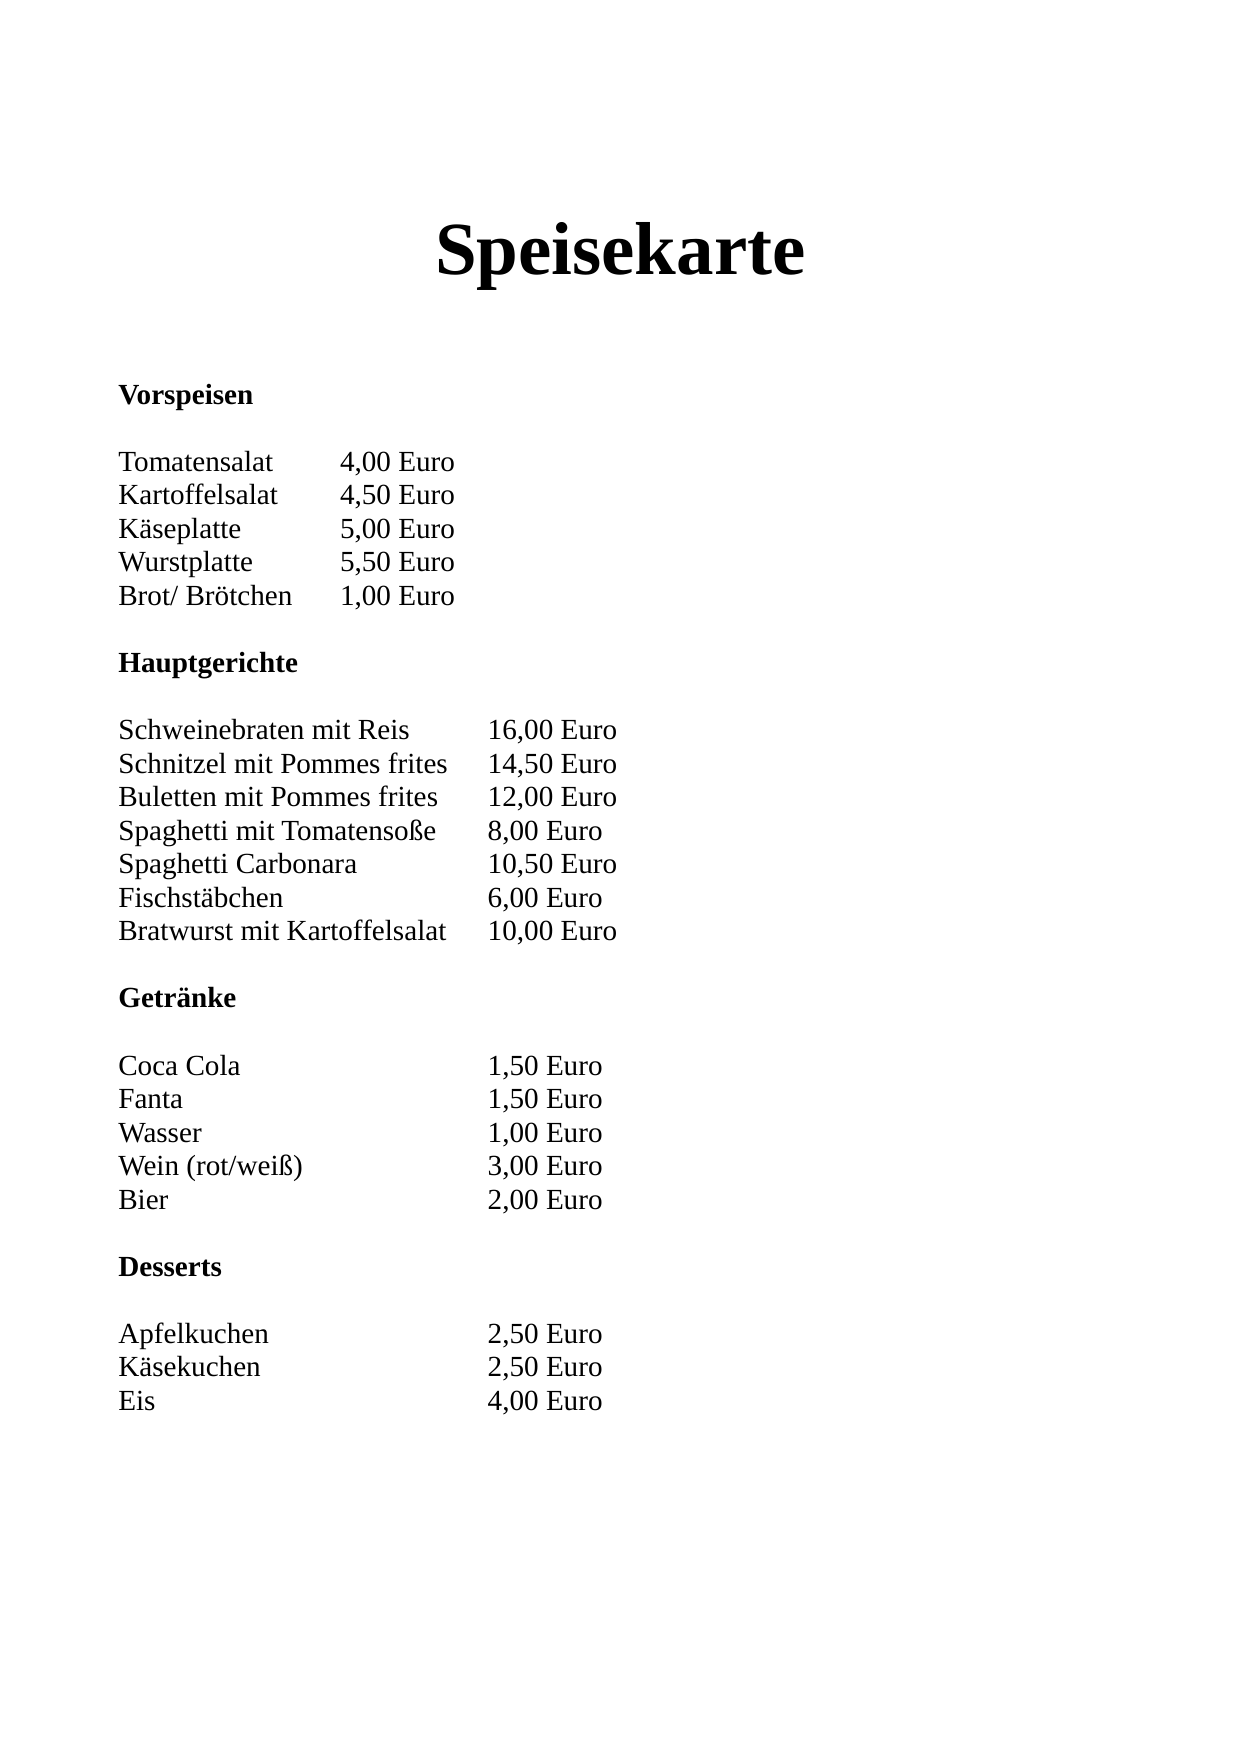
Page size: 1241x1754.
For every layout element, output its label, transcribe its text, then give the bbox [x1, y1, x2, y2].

text Spaghetti mit Tomatensoße 8,00 Euro [118, 813, 1122, 846]
text Schweinebraten mit Reis 16,00 Euro [118, 712, 1122, 746]
text Eis 4,00 Euro [118, 1383, 1122, 1417]
text Wasser 1,00 Euro [118, 1115, 1122, 1148]
text Desserts [118, 1249, 1122, 1282]
text Bratwurst mit Kartoffelsalat 10,00 Euro [118, 913, 1122, 947]
text Coca Cola 1,50 Euro [118, 1048, 1122, 1081]
text Schnitzel mit Pommes frites 14,50 Euro [118, 746, 1122, 779]
text Tomatensalat 4,00 Euro [118, 444, 1122, 477]
text Speisekarte [118, 204, 1122, 291]
text Fanta 1,50 Euro [118, 1081, 1122, 1115]
text Spaghetti Carbonara 10,50 Euro [118, 846, 1122, 880]
text Käseplatte 5,00 Euro [118, 511, 1122, 544]
text Getränke [118, 981, 1122, 1014]
text Vorspeisen [118, 377, 1122, 410]
text Käsekuchen 2,50 Euro [118, 1349, 1122, 1383]
text Apfelkuchen 2,50 Euro [118, 1316, 1122, 1349]
text Wurstplatte 5,50 Euro [118, 544, 1122, 578]
text Hauptgerichte [118, 645, 1122, 679]
text Fischstäbchen 6,00 Euro [118, 880, 1122, 913]
text Kartoffelsalat 4,50 Euro [118, 477, 1122, 511]
text Brot/ Brötchen 1,00 Euro [118, 578, 1122, 612]
text Bier 2,00 Euro [118, 1182, 1122, 1215]
text Buletten mit Pommes frites 12,00 Euro [118, 779, 1122, 813]
text Wein (rot/weiß) 3,00 Euro [118, 1148, 1122, 1182]
